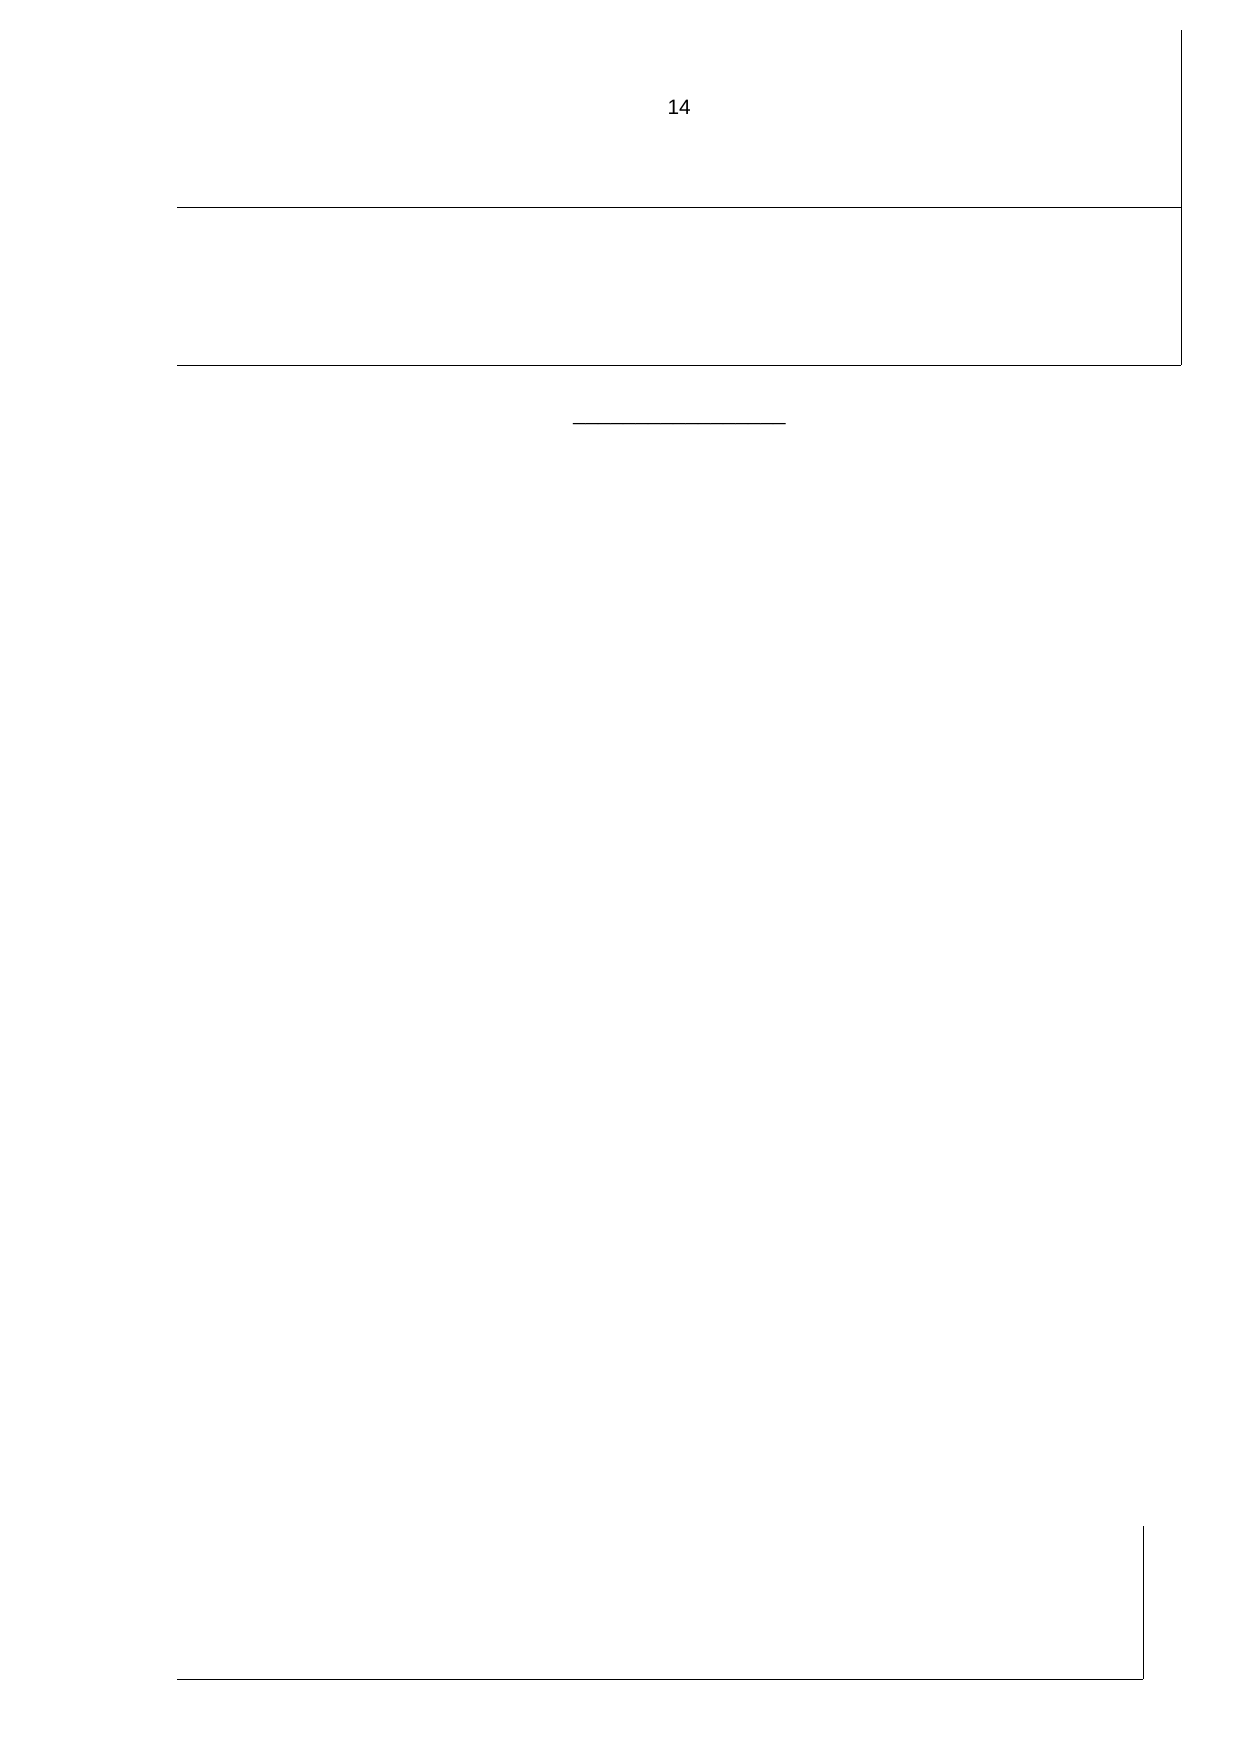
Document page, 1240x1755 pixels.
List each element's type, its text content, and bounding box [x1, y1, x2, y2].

text _________________ [177, 398, 1181, 427]
